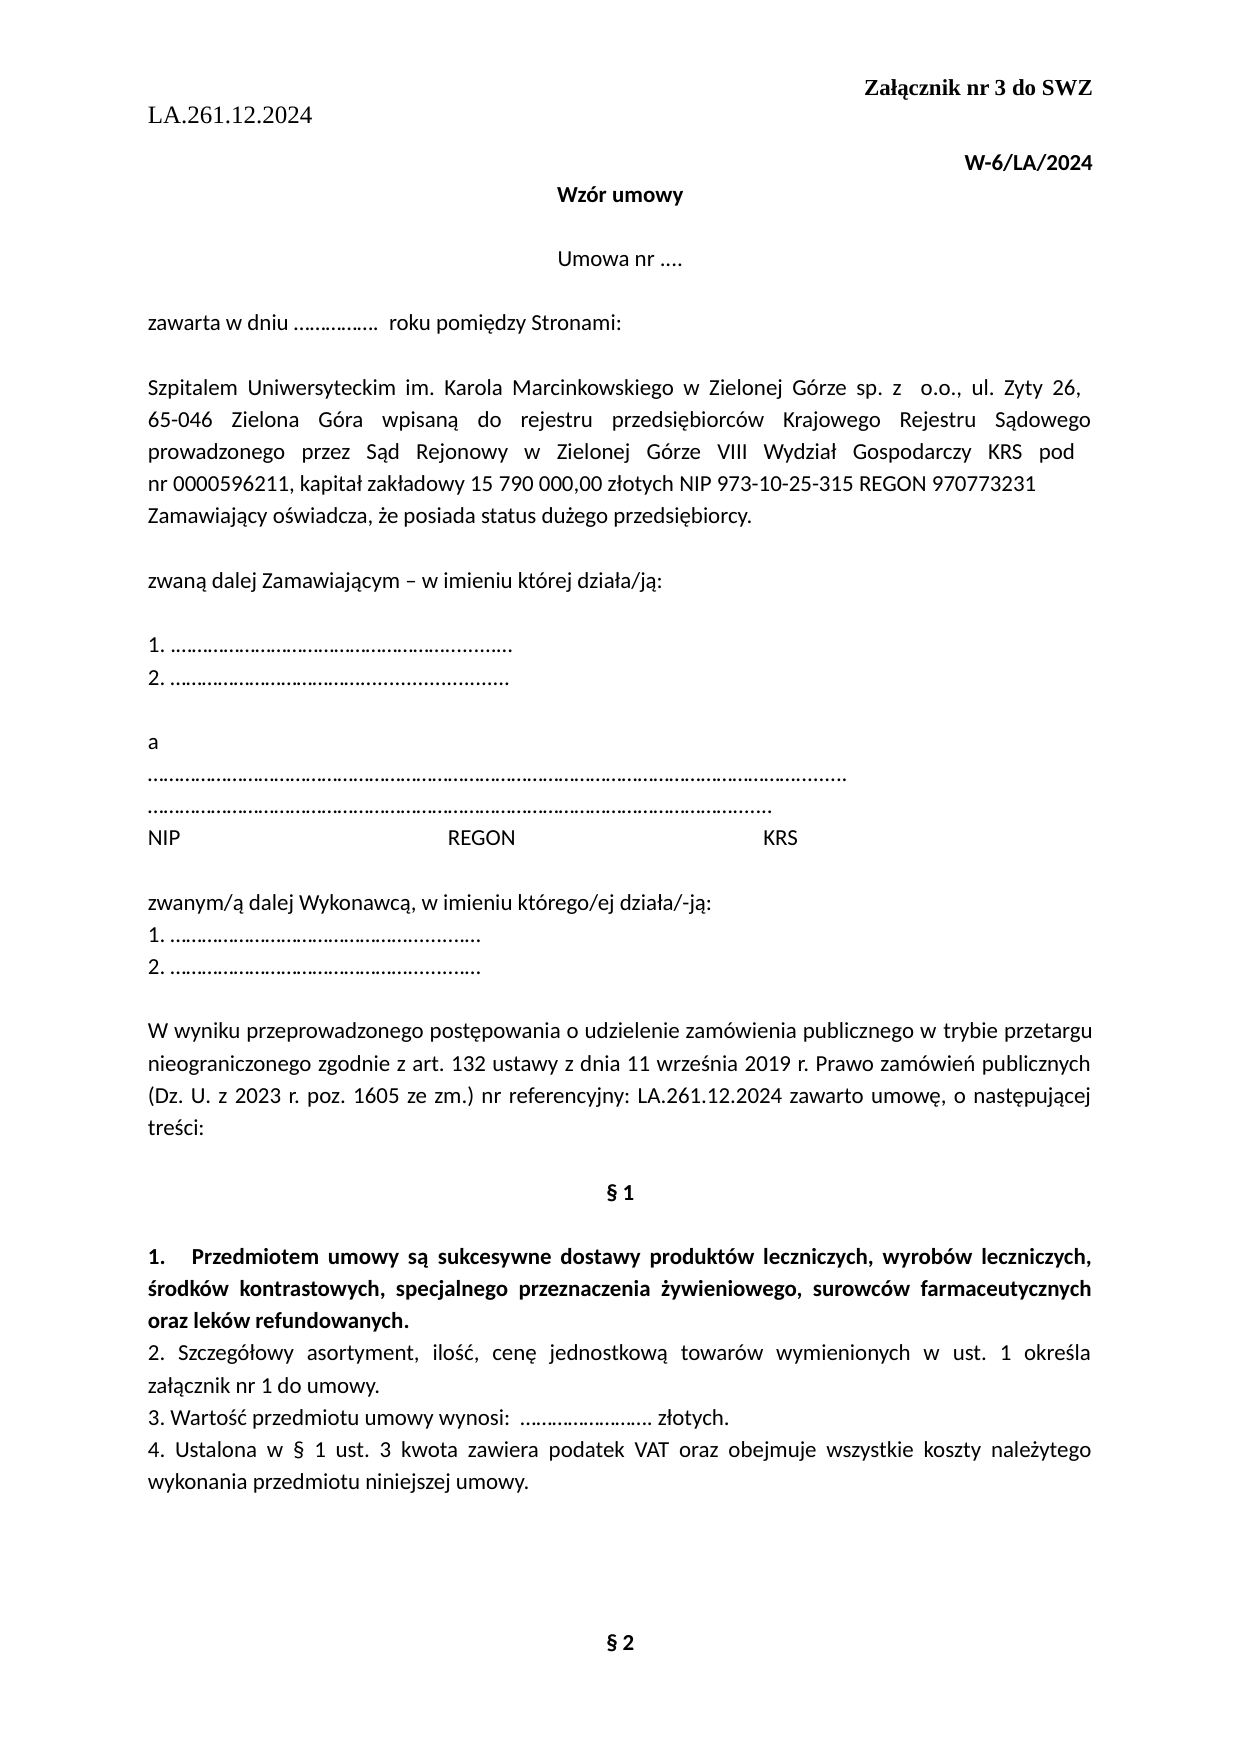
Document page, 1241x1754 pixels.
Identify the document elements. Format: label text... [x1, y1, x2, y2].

text 3. Wartość przedmiotu umowy wynosi: ……………………. złotych. [148, 1403, 1093, 1431]
text 2. Szczegółowy asortyment, ilość, cenę jednostkową towarów wymienionych w ust. 1 określa załącznik nr 1 do umowy. [148, 1338, 1093, 1399]
text W-6/LA/2024 [148, 148, 1093, 176]
text § 1 [148, 1178, 1093, 1206]
text a [148, 727, 1093, 755]
text zawarta w dniu ……………. roku pomiędzy Stronami: [148, 308, 1093, 337]
text 1. .…………………………………………….........… [148, 630, 1093, 658]
text 2. ………………………………………..........… [148, 952, 1093, 980]
text Zamawiający oświadcza, że posiada status dużego przedsiębiorcy. [148, 502, 1093, 530]
text …………………………………………………………………………………………………………….........…………………………………………………………………………………………………....... [148, 759, 1093, 819]
text Umowa nr .... [148, 244, 1093, 272]
text § 2 [148, 1628, 1093, 1656]
text 4. Ustalona w § 1 ust. 3 kwota zawiera podatek VAT oraz obejmuje wszystkie koszty należytego wykonania przedmiotu niniejszej umowy. [148, 1435, 1093, 1495]
text 2. ……………………………….......................... [148, 663, 1093, 691]
text Szpitalem Uniwersyteckim im. Karola Marcinkowskiego w Zielonej Górze sp. z o.o., ul. Zyty 26, 65-046 Zielona Góra wpisaną do rejestru przedsiębiorców Krajowego Rejestru Sądowego prowadzonego przez Sąd Rejonowy w Zielonej Górze VIII Wydział Gospodarczy KRS pod nr 0000596211, kapitał zakładowy 15 790 000,00 złotych NIP 973-10-25-315 REGON 970773231 [148, 373, 1093, 497]
text Wzór umowy [148, 180, 1093, 208]
text zwaną dalej Zamawiającym – w imieniu której działa/ją: [148, 566, 1093, 594]
text 1. Przedmiotem umowy są sukcesywne dostawy produktów leczniczych, wyrobów leczniczych, środków kontrastowych, specjalnego przeznaczenia żywieniowego, surowców farmaceutycznych oraz leków refundowanych. [148, 1242, 1093, 1334]
text NIP REGON KRS [148, 823, 1093, 852]
text W wyniku przeprowadzonego postępowania o udzielenie zamówienia publicznego w trybie przetargu nieograniczonego zgodnie z art. 132 ustawy z dnia 11 września 2019 r. Prawo zamówień publicznych (Dz. U. z 2023 r. poz. 1605 ze zm.) nr referencyjny: LA.261.12.2024 zawarto umowę, o następującej treści: [148, 1017, 1093, 1141]
text 1. ………………………………………..........… [148, 920, 1093, 948]
text zwanym/ą dalej Wykonawcą, w imieniu którego/ej działa/-ją: [148, 888, 1093, 916]
